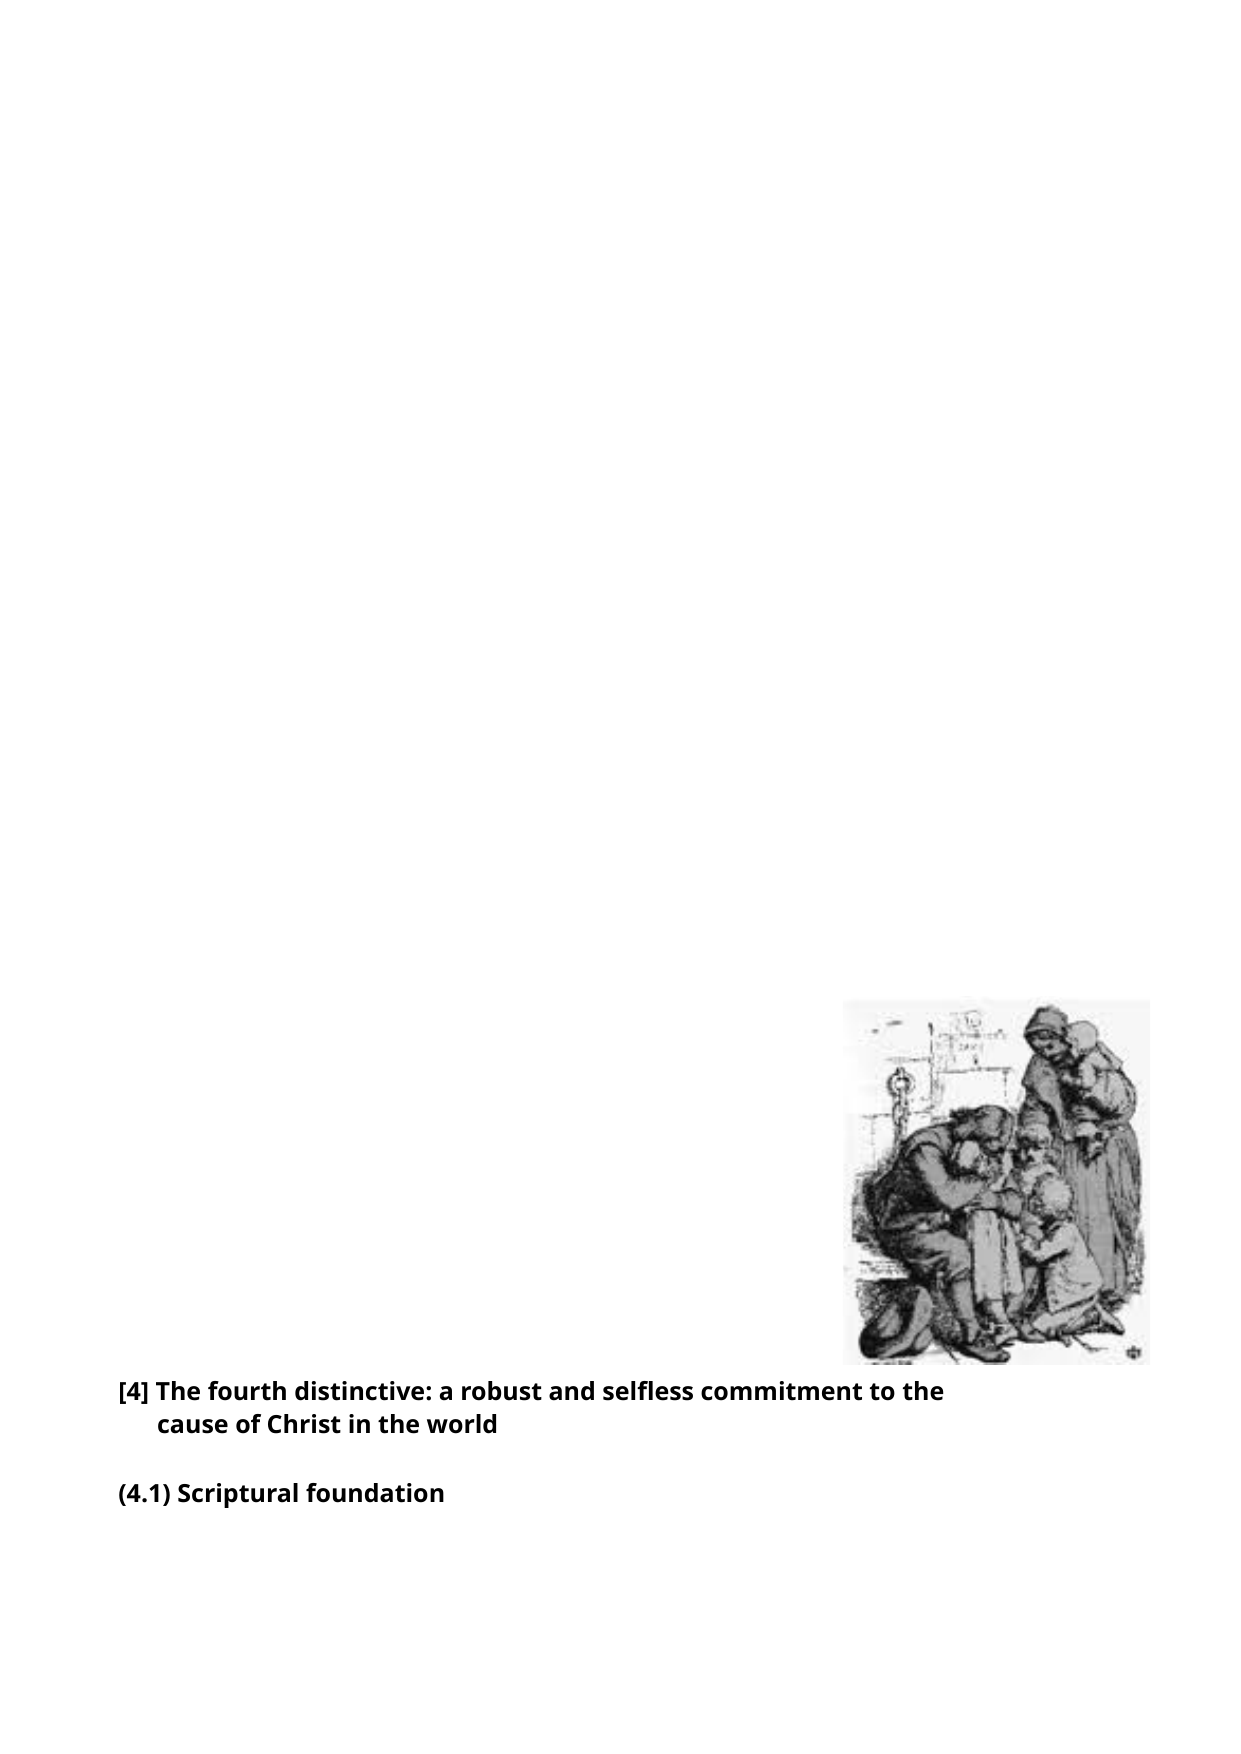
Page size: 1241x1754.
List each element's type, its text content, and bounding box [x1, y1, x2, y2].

text (4.1) Scriptural foundation [118, 1475, 1122, 1509]
text cause of Christ in the world [118, 1407, 1122, 1441]
text [4] The fourth distinctive: a robust and selfless commitment to the [118, 1373, 1122, 1407]
